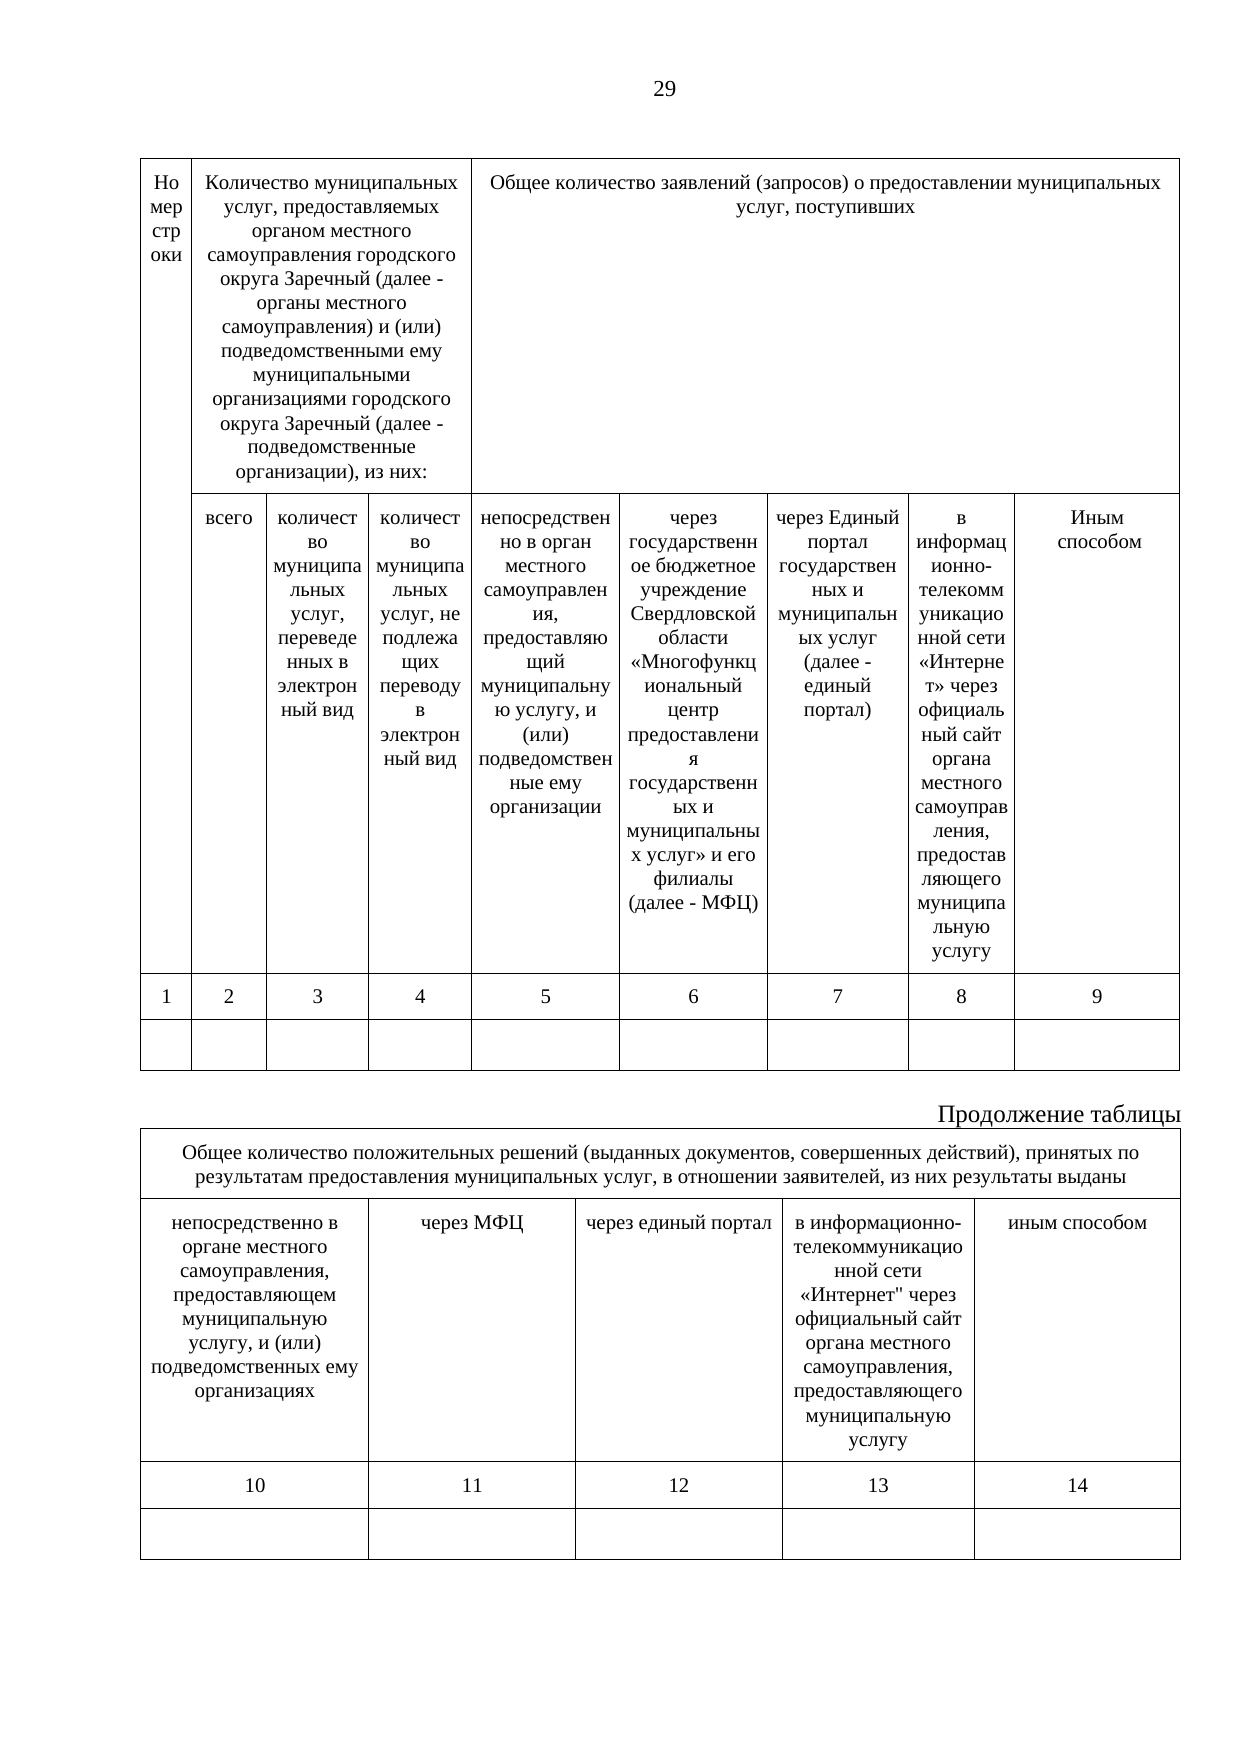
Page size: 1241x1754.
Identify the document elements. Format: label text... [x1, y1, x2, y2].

table_cell [1015, 1020, 1179, 1070]
table_cell [768, 1020, 908, 1070]
table_cell непосредственно в орган местного самоуправления, предоставляющий муниципальную услугу, и (или) подведомственные ему организации [472, 494, 619, 973]
table_cell [975, 1509, 1180, 1559]
table_cell Иным способом [1015, 494, 1179, 973]
table_cell [909, 1020, 1014, 1070]
table_cell 2 [192, 974, 266, 1019]
table_cell 3 [267, 974, 368, 1019]
table_cell в информационно-телекоммуникационной сети «Интернет» через официальный сайт органа местного самоуправления, предоставляющего муниципальную услугу [909, 494, 1014, 973]
text Продолжение таблицы [148, 1099, 1181, 1128]
table_cell [192, 1020, 266, 1070]
table_header Общее количество заявлений (запросов) о предоставлении муниципальных услуг, поступивших [472, 159, 1179, 493]
table_cell [141, 1020, 191, 1070]
table_cell [369, 1509, 575, 1559]
table_cell [576, 1509, 782, 1559]
table_cell 9 [1015, 974, 1179, 1019]
table_cell 5 [472, 974, 619, 1019]
table_cell [620, 1020, 767, 1070]
table_cell 11 [369, 1462, 575, 1508]
table_cell количество муниципальных услуг, не подлежащих переводу в электронный вид [369, 494, 471, 973]
table_cell 8 [909, 974, 1014, 1019]
table_cell через МФЦ [369, 1199, 575, 1461]
table_header Количество муниципальных услуг, предоставляемых органом местного самоуправления городского округа Заречный (далее - органы местного самоуправления) и (или) подведомственными ему муниципальными организациями городского округа Заречный (далее - подведомственные организации), из них: [192, 159, 471, 493]
table_cell [472, 1020, 619, 1070]
table_cell непосредственно в органе местного самоуправления, предоставляющем муниципальную услугу, и (или) подведомственных ему организациях [141, 1199, 368, 1461]
table_cell 13 [783, 1462, 974, 1508]
table_cell [141, 1509, 368, 1559]
table_cell [783, 1509, 974, 1559]
table_header Общее количество положительных решений (выданных документов, совершенных действий), принятых по результатам предоставления муниципальных услуг, в отношении заявителей, из них результаты выданы [141, 1129, 1180, 1198]
table_cell через Единый портал государственных и муниципальных услуг (далее - единый портал) [768, 494, 908, 973]
table_cell 14 [975, 1462, 1180, 1508]
table_cell 4 [369, 974, 471, 1019]
table_cell [369, 1020, 471, 1070]
table_cell 10 [141, 1462, 368, 1508]
table_cell 7 [768, 974, 908, 1019]
table_header Номер строки [141, 159, 191, 973]
table_cell 6 [620, 974, 767, 1019]
table_cell 1 [141, 974, 191, 1019]
table_cell 12 [576, 1462, 782, 1508]
table_cell иным способом [975, 1199, 1180, 1461]
table_cell в информационно-телекоммуникационной сети «Интернет" через официальный сайт органа местного самоуправления, предоставляющего муниципальную услугу [783, 1199, 974, 1461]
table_cell [267, 1020, 368, 1070]
table_cell через единый портал [576, 1199, 782, 1461]
table_cell через государственное бюджетное учреждение Свердловской области «Многофункциональный центр предоставления государственных и муниципальных услуг» и его филиалы (далее - МФЦ) [620, 494, 767, 973]
table_cell всего [192, 494, 266, 973]
table_cell количество муниципальных услуг, переведенных в электронный вид [267, 494, 368, 973]
